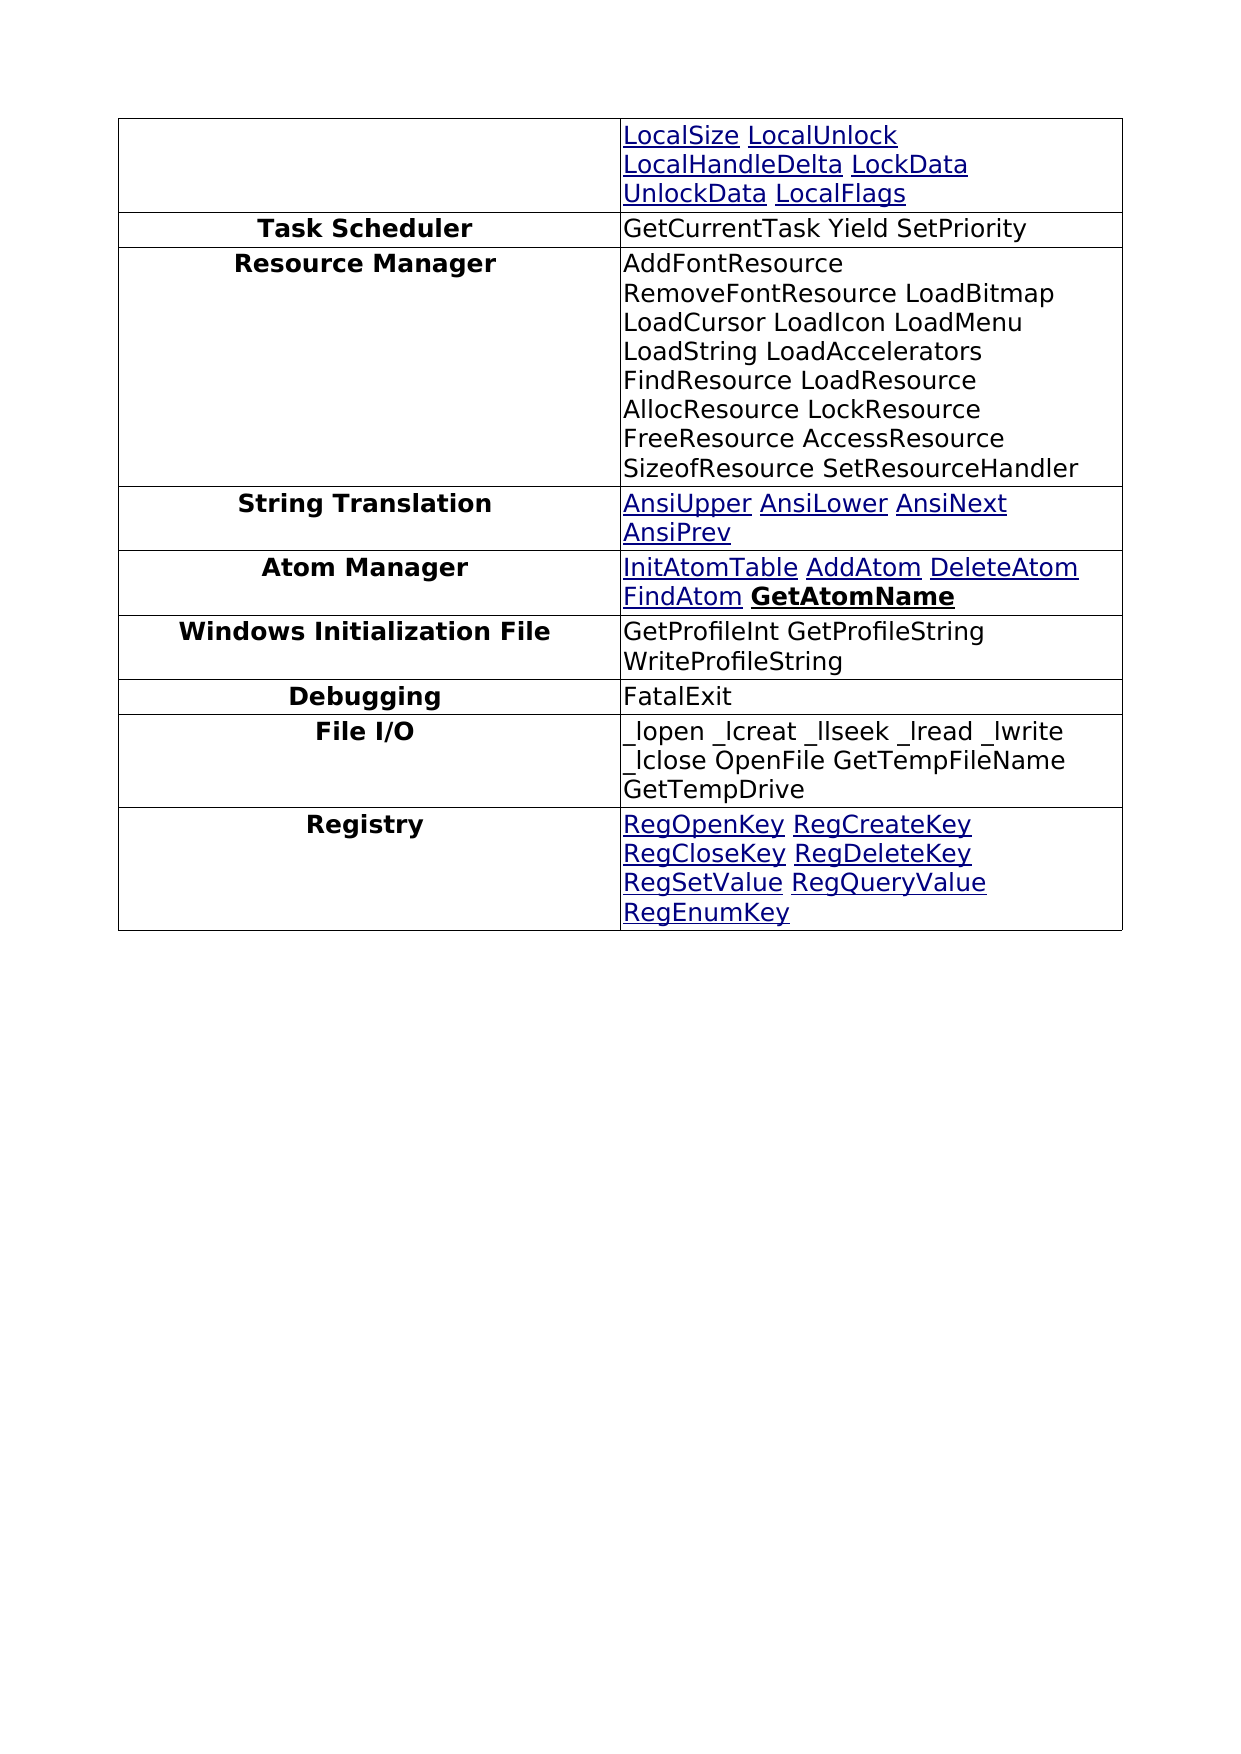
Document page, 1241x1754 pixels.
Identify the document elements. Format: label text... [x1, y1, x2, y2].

table_cell RegOpenKey RegCreateKey RegCloseKey RegDeleteKey RegSetValue RegQueryValue RegEnumKey [621, 808, 1122, 930]
table_cell _lopen _lcreat _llseek _lread _lwrite _lclose OpenFile GetTempFileName GetTempDrive [621, 715, 1122, 807]
table_cell String Translation [119, 487, 620, 550]
table_cell InitAtomTable AddAtom DeleteAtom FindAtom GetAtomName [621, 551, 1122, 614]
table_cell File I/O [119, 715, 620, 807]
table_cell AnsiUpper AnsiLower AnsiNext AnsiPrev [621, 487, 1122, 550]
table_cell LocalSize LocalUnlock LocalHandleDelta LockData UnlockData LocalFlags [621, 119, 1122, 212]
table_cell Registry [119, 808, 620, 930]
table_cell GetCurrentTask Yield SetPriority [621, 213, 1122, 247]
table_cell Task Scheduler [119, 213, 620, 247]
table_cell FatalExit [621, 680, 1122, 714]
table_cell AddFontResource RemoveFontResource LoadBitmap LoadCursor LoadIcon LoadMenu LoadString LoadAccelerators FindResource LoadResource AllocResource LockResource FreeResource AccessResource SizeofResource SetResourceHandler [621, 248, 1122, 486]
table_cell Debugging [119, 680, 620, 714]
table_cell GetProfileInt GetProfileString WriteProfileString [621, 616, 1122, 679]
table_cell Resource Manager [119, 248, 620, 486]
table_cell [119, 119, 620, 212]
table_cell Windows Initialization File [119, 616, 620, 679]
table_cell Atom Manager [119, 551, 620, 614]
